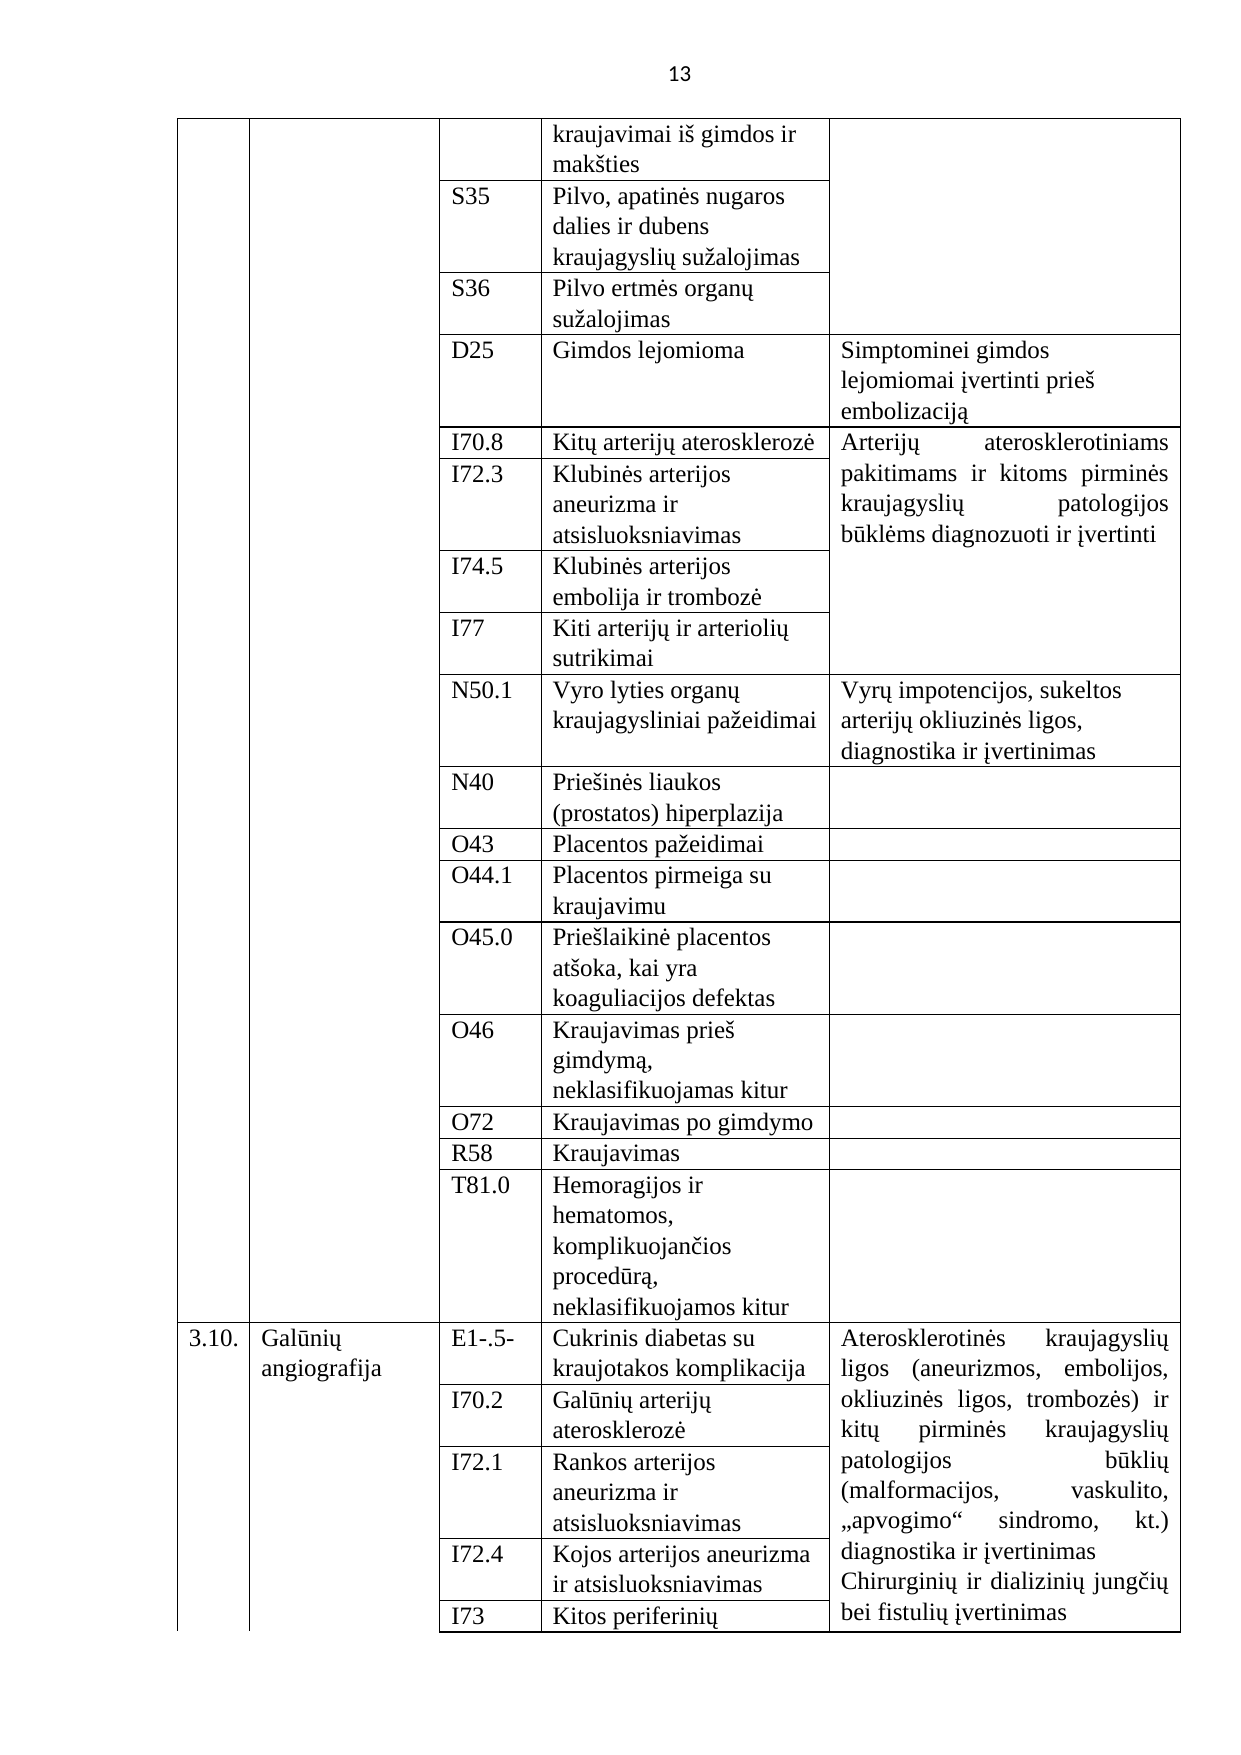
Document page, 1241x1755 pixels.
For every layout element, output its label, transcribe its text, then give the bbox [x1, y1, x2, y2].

table_cell S36 [440, 273, 541, 334]
table_cell Rankos arterijos aneurizma ir atsisluoksniavimas [542, 1447, 829, 1538]
table_cell Kitų arterijų aterosklerozė [542, 428, 829, 458]
table_cell [830, 1015, 1180, 1106]
table_cell N40 [440, 767, 541, 828]
table_cell [830, 1107, 1180, 1137]
table_cell [830, 829, 1180, 859]
table_cell [830, 767, 1180, 828]
table_cell [178, 119, 249, 766]
table_cell T81.0 [440, 1170, 541, 1322]
table_cell R58 [440, 1139, 541, 1169]
table_cell [178, 766, 249, 1322]
table_cell I73 [440, 1601, 541, 1631]
table_cell Kitos periferinių [542, 1601, 829, 1631]
table_cell Kraujavimas po gimdymo [542, 1107, 829, 1137]
table_cell Kraujavimas prieš gimdymą, neklasifikuojamas kitur [542, 1015, 829, 1106]
table_cell [830, 861, 1180, 921]
table_cell O43 [440, 829, 541, 859]
table_cell I74.5 [440, 551, 541, 612]
table_cell I77 [440, 613, 541, 674]
table_cell Hemoragijos ir hematomos, komplikuojančios procedūrą, neklasifikuojamos kitur [542, 1170, 829, 1322]
table_cell [830, 923, 1180, 1014]
table_cell kraujavimai iš gimdos ir makšties [542, 119, 829, 180]
table_cell [830, 1139, 1180, 1169]
table_cell Kiti arterijų ir arteriolių sutrikimai [542, 613, 829, 674]
table_cell Klubinės arterijos aneurizma ir atsisluoksniavimas [542, 459, 829, 550]
table_cell O44.1 [440, 861, 541, 921]
table_cell Klubinės arterijos embolija ir trombozė [542, 551, 829, 612]
table_cell O46 [440, 1015, 541, 1106]
table_cell Priešlaikinė placentos atšoka, kai yra koaguliacijos defektas [542, 923, 829, 1014]
table_cell Galūnių angiografija [250, 1323, 439, 1631]
table_cell D25 [440, 335, 541, 426]
table_cell O72 [440, 1107, 541, 1137]
table_cell 3.10. [178, 1323, 249, 1631]
table_cell Pilvo ertmės organų sužalojimas [542, 273, 829, 334]
table_cell [440, 119, 541, 180]
table_cell N50.1 [440, 675, 541, 766]
table_cell Pilvo, apatinės nugaros dalies ir dubens kraujagyslių sužalojimas [542, 181, 829, 272]
table_cell S35 [440, 181, 541, 272]
table_cell [250, 766, 439, 1322]
table_cell [830, 1170, 1180, 1322]
table_cell Priešinės liaukos (prostatos) hiperplazija [542, 767, 829, 828]
table_cell Placentos pažeidimai [542, 829, 829, 859]
table_cell Galūnių arterijų aterosklerozė [542, 1385, 829, 1446]
table_cell [830, 119, 1180, 334]
table_cell Cukrinis diabetas su kraujotakos komplikacija [542, 1323, 829, 1384]
table_cell Kraujavimas [542, 1139, 829, 1169]
table_cell Vyrų impotencijos, sukeltos arterijų okliuzinės ligos, diagnostika ir įvertinimas [830, 675, 1180, 766]
table_cell Kojos arterijos aneurizma ir atsisluoksniavimas [542, 1539, 829, 1600]
table_cell [250, 119, 439, 766]
table_cell O45.0 [440, 923, 541, 1014]
table_cell Arterijų aterosklerotiniams pakitimams ir kitoms pirminės kraujagyslių patologijos būklėms diagnozuoti ir įvertinti [830, 428, 1180, 674]
table_cell Vyro lyties organų kraujagysliniai pažeidimai [542, 675, 829, 766]
table_cell I72.3 [440, 459, 541, 550]
table_cell Gimdos lejomioma [542, 335, 829, 426]
table_cell I70.2 [440, 1385, 541, 1446]
table_cell Aterosklerotinės kraujagyslių ligos (aneurizmos, embolijos, okliuzinės ligos, trombozės) ir kitų pirminės kraujagyslių patologijos būklių (malformacijos, vaskulito, „apvogimo“ sindromo, kt.) diagnostika ir įvertinimas Chirurginių ir dializinių jungčių bei fistulių įvertinimas [830, 1323, 1180, 1631]
table_cell Placentos pirmeiga su kraujavimu [542, 861, 829, 921]
table_cell I72.4 [440, 1539, 541, 1600]
table_cell I72.1 [440, 1447, 541, 1538]
table_cell I70.8 [440, 428, 541, 458]
table_cell E1-.5- [440, 1323, 541, 1384]
table_cell Simptominei gimdos lejomiomai įvertinti prieš embolizaciją [830, 335, 1180, 426]
